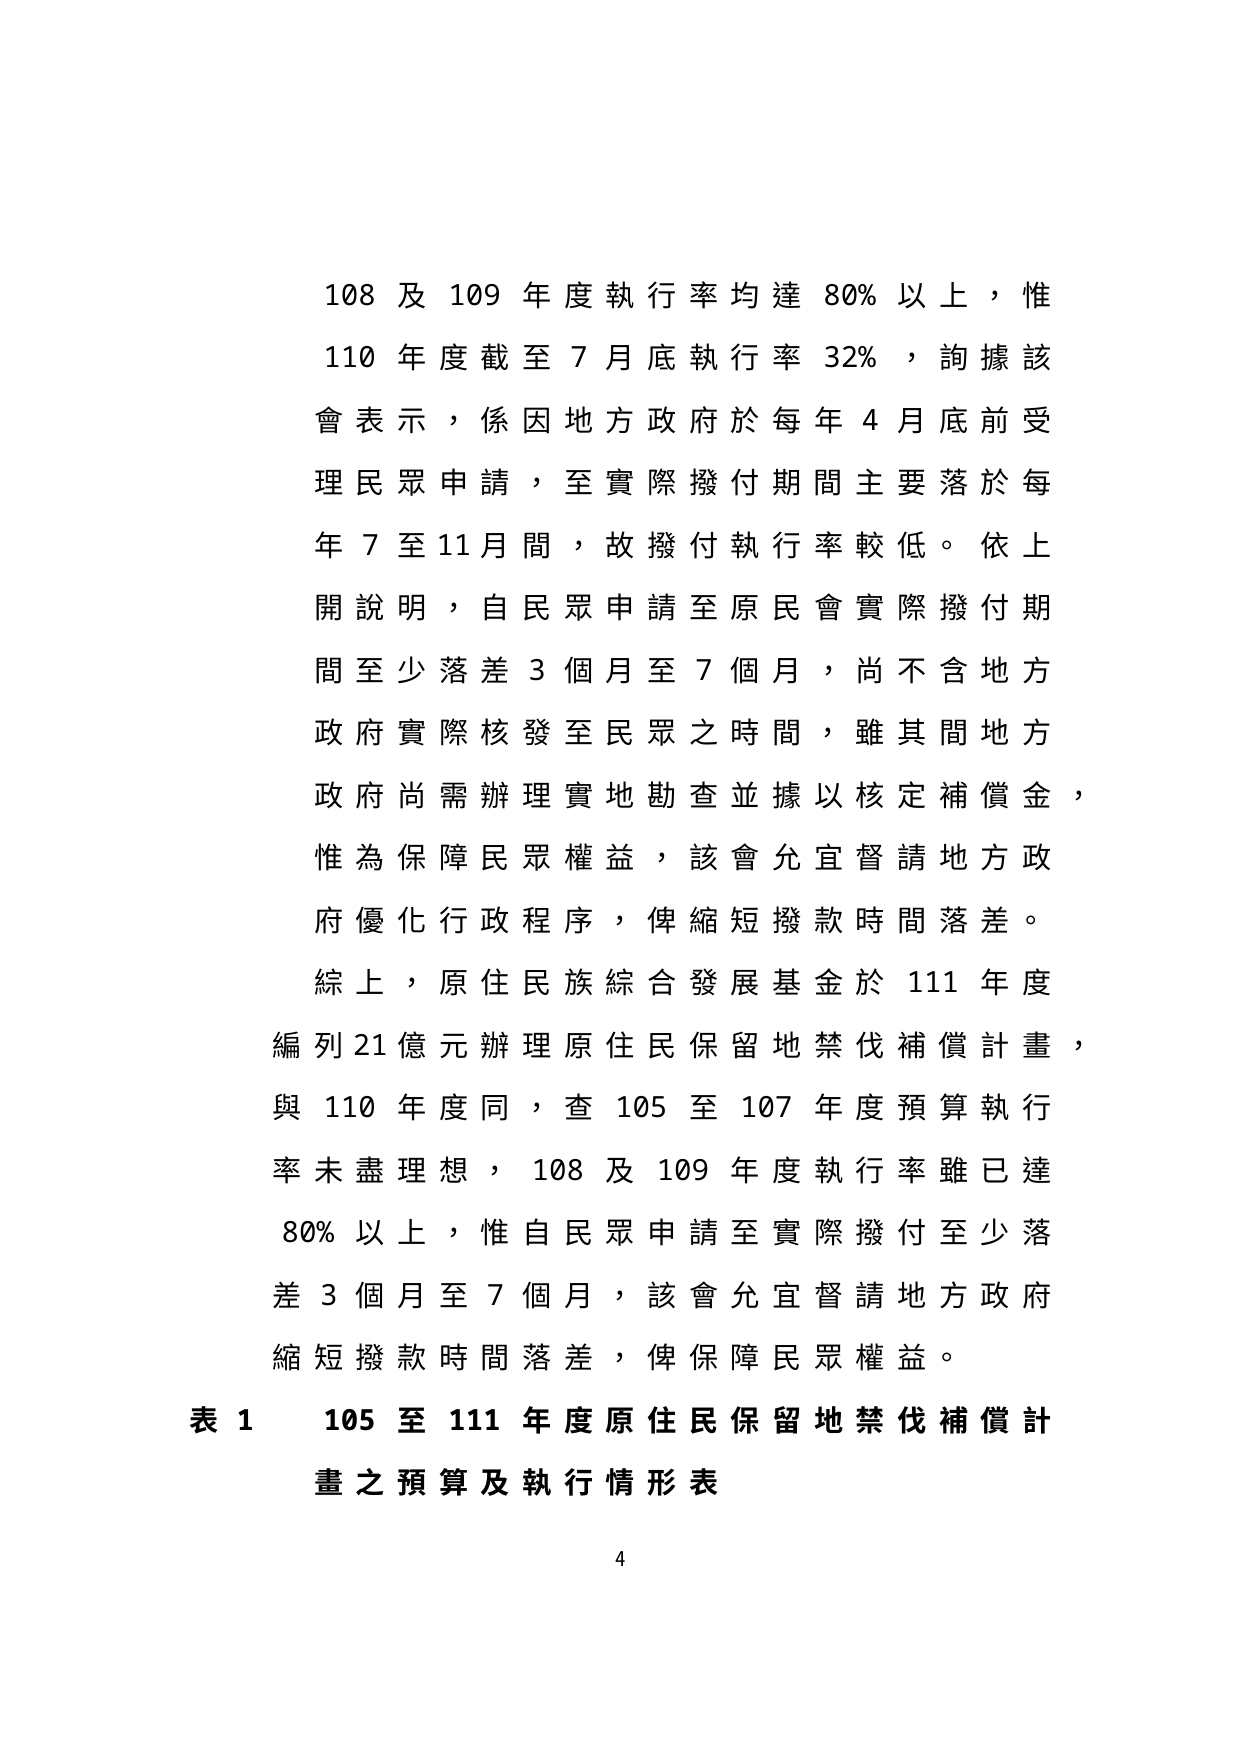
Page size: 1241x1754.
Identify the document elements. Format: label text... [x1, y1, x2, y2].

text 綜上，原住民族綜合發展基金於111年度編列21億元辦理原住民保留地禁伐補償計畫，與110年度同，查105至107年度預算執行率未盡理想，108及109年度執行率雖已達80%以上，惟自民眾申請至實際撥付至少落差3個月至7個月，該會允宜督請地方政府縮短撥款時間落差，俾保障民眾權益。 [242, 939, 1058, 1377]
text 表1 105至111年度原住民保留地禁伐補償計畫之預算及執行情形表 [168, 1377, 1058, 1502]
text 原住民保留地禁伐補償計畫105年度預算編列14億元，106年度至111年度預算均編列21億元，同期間預算執行率分別為41%、68%、71%、80%及89%(詳表1)，105至107年度執行率偏低。據該會說明原因略以，105年度係因原住民保留地禁伐補償實施辦法於105年7月1日始發布施行，故計畫實際執行期程僅半年，致預算執行率偏低；106年度至107年度執行落後原因係實際檢測符合核發條件之面積較預計減少，故補償金隨之減少所致。108及109年度執行率均達80%以上，惟110年度截至7月底執行率32%，詢據該會表示，係因地方政府於每年4月底前受理民眾申請，至實際撥付期間主要落於每年7至11月間，故撥付執行率較低。依上開說明，自民眾申請至原民會實際撥付期間至少落差3個月至7個月，尚不含地方政府實際核發至民眾之時間，雖其間地方政府尚需辦理實地勘查並據以核定補償金，惟為保障民眾權益，該會允宜督請地方政府優化行政程序，俾縮短撥款時間落差。 [271, 252, 1058, 939]
